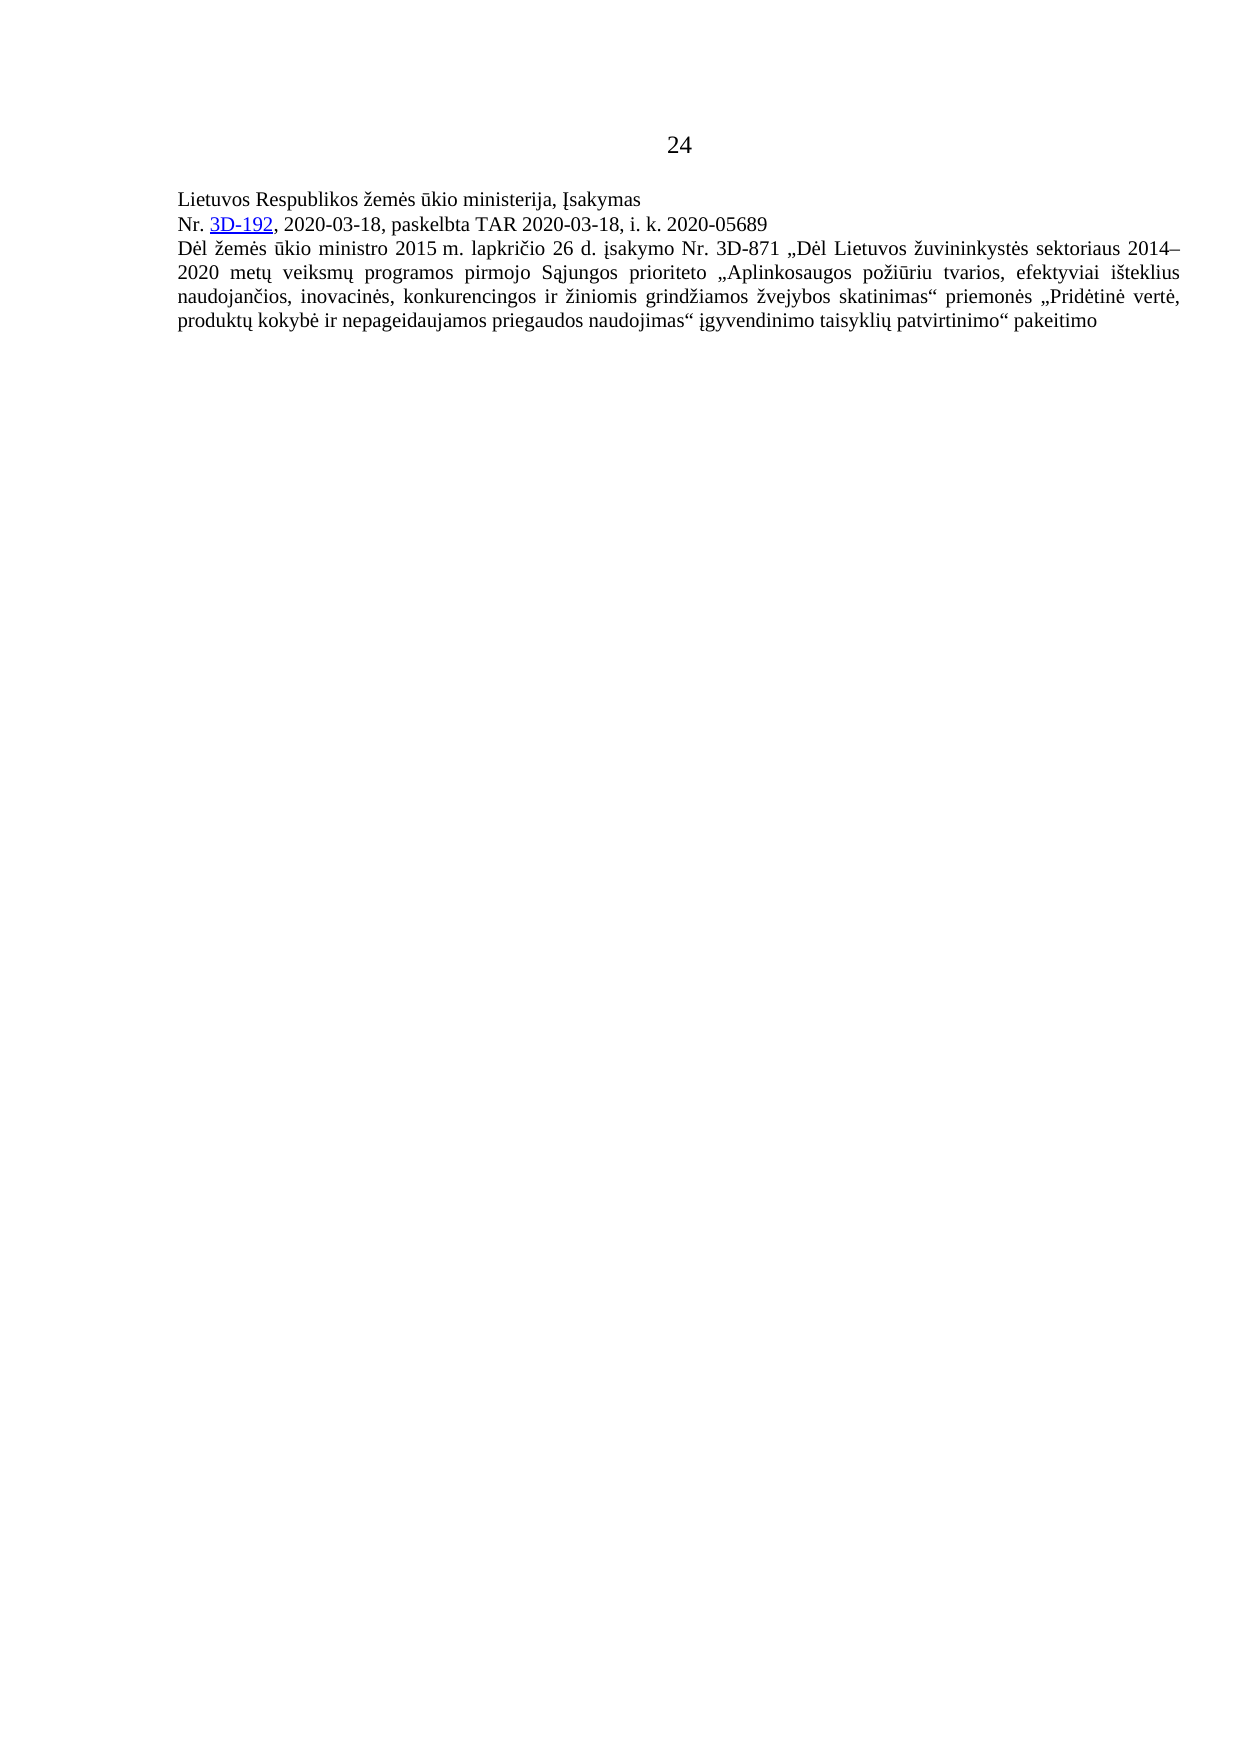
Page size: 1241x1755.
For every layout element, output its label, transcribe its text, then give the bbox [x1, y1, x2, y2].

text Dėl žemės ūkio ministro 2015 m. lapkričio 26 d. įsakymo Nr. 3D-871 „Dėl Lietuvos žuvininkystės sektoriaus 2014–2020 metų veiksmų programos pirmojo Sąjungos prioriteto „Aplinkosaugos požiūriu tvarios, efektyviai išteklius naudojančios, inovacinės, konkurencingos ir žiniomis grindžiamos žvejybos skatinimas“ priemonės „Pridėtinė vertė, produktų kokybė ir nepageidaujamos priegaudos naudojimas“ įgyvendinimo taisyklių patvirtinimo“ pakeitimo [177, 236, 1181, 332]
text Nr. 3D-192, 2020-03-18, paskelbta TAR 2020-03-18, i. k. 2020-05689 [177, 211, 1181, 236]
text Lietuvos Respublikos žemės ūkio ministerija, Įsakymas [177, 187, 1181, 211]
